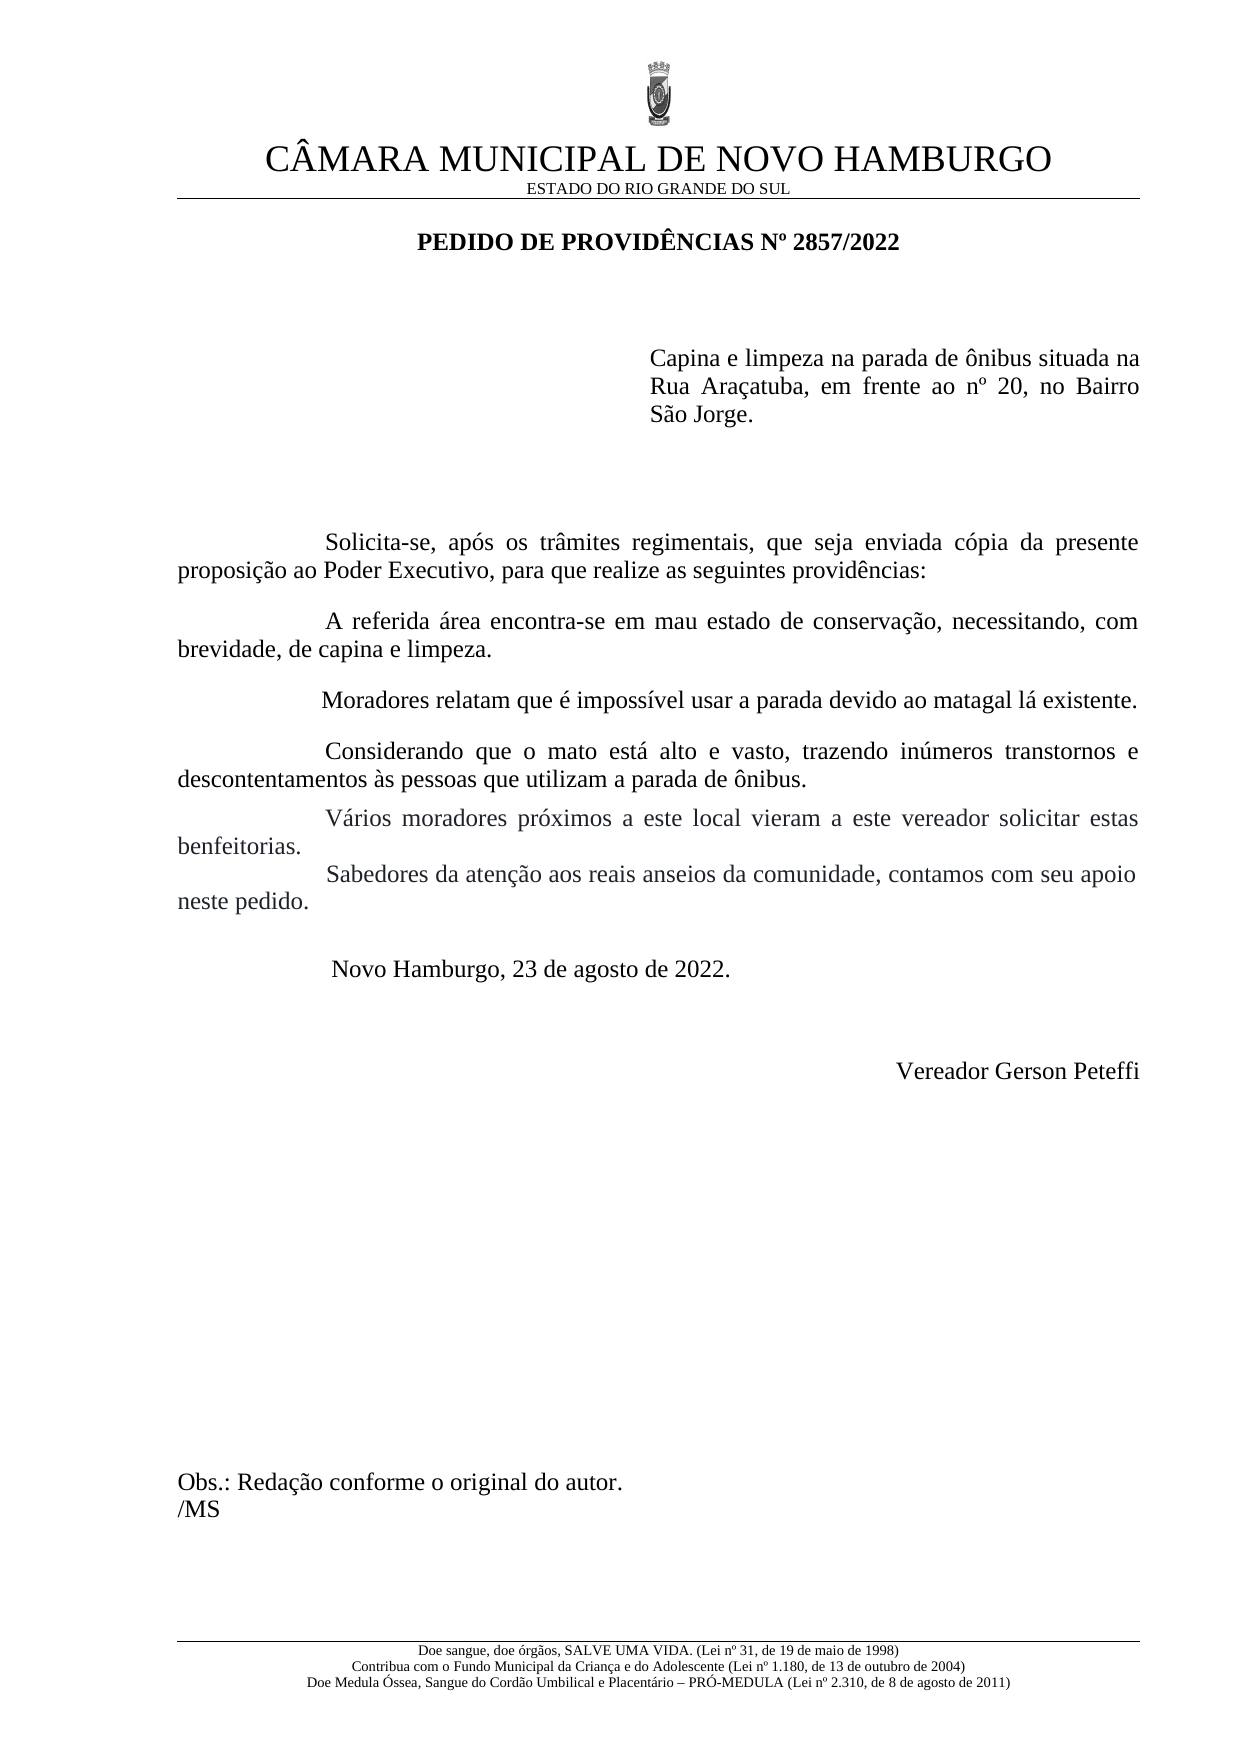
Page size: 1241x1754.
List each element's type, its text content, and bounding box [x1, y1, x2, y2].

text /MS [177, 1496, 1140, 1523]
text PEDIDO DE PROVIDÊNCIAS Nº 2857/2022 [177, 228, 1140, 256]
text Solicita-se, após os trâmites regimentais, que seja enviada cópia da presente proposição ao Poder Executivo, para que realize as seguintes providências: [177, 528, 1140, 583]
text Moradores relatam que é impossível usar a parada devido ao matagal lá existente. [177, 686, 1140, 714]
text Novo Hamburgo, 23 de agosto de 2022. [177, 955, 1140, 982]
text Sabedores da atenção aos reais anseios da comunidade, contamos com seu apoio neste pedido. [177, 860, 1140, 915]
text A referida área encontra-se em mau estado de conservação, necessitando, com brevidade, de capina e limpeza. [177, 607, 1140, 662]
text Obs.: Redação conforme o original do autor. [177, 1468, 1140, 1496]
text Considerando que o mato está alto e vasto, trazendo inúmeros transtornos e descontentamentos às pessoas que utilizam a parada de ônibus. [177, 737, 1140, 793]
text Vereador Gerson Peteffi [177, 1057, 1140, 1085]
text Capina e limpeza na parada de ônibus situada na Rua Araçatuba, em frente ao nº 20, no Bairro São Jorge. [649, 344, 1140, 428]
text Vários moradores próximos a este local vieram a este vereador solicitar estas benfeitorias. [177, 804, 1140, 860]
